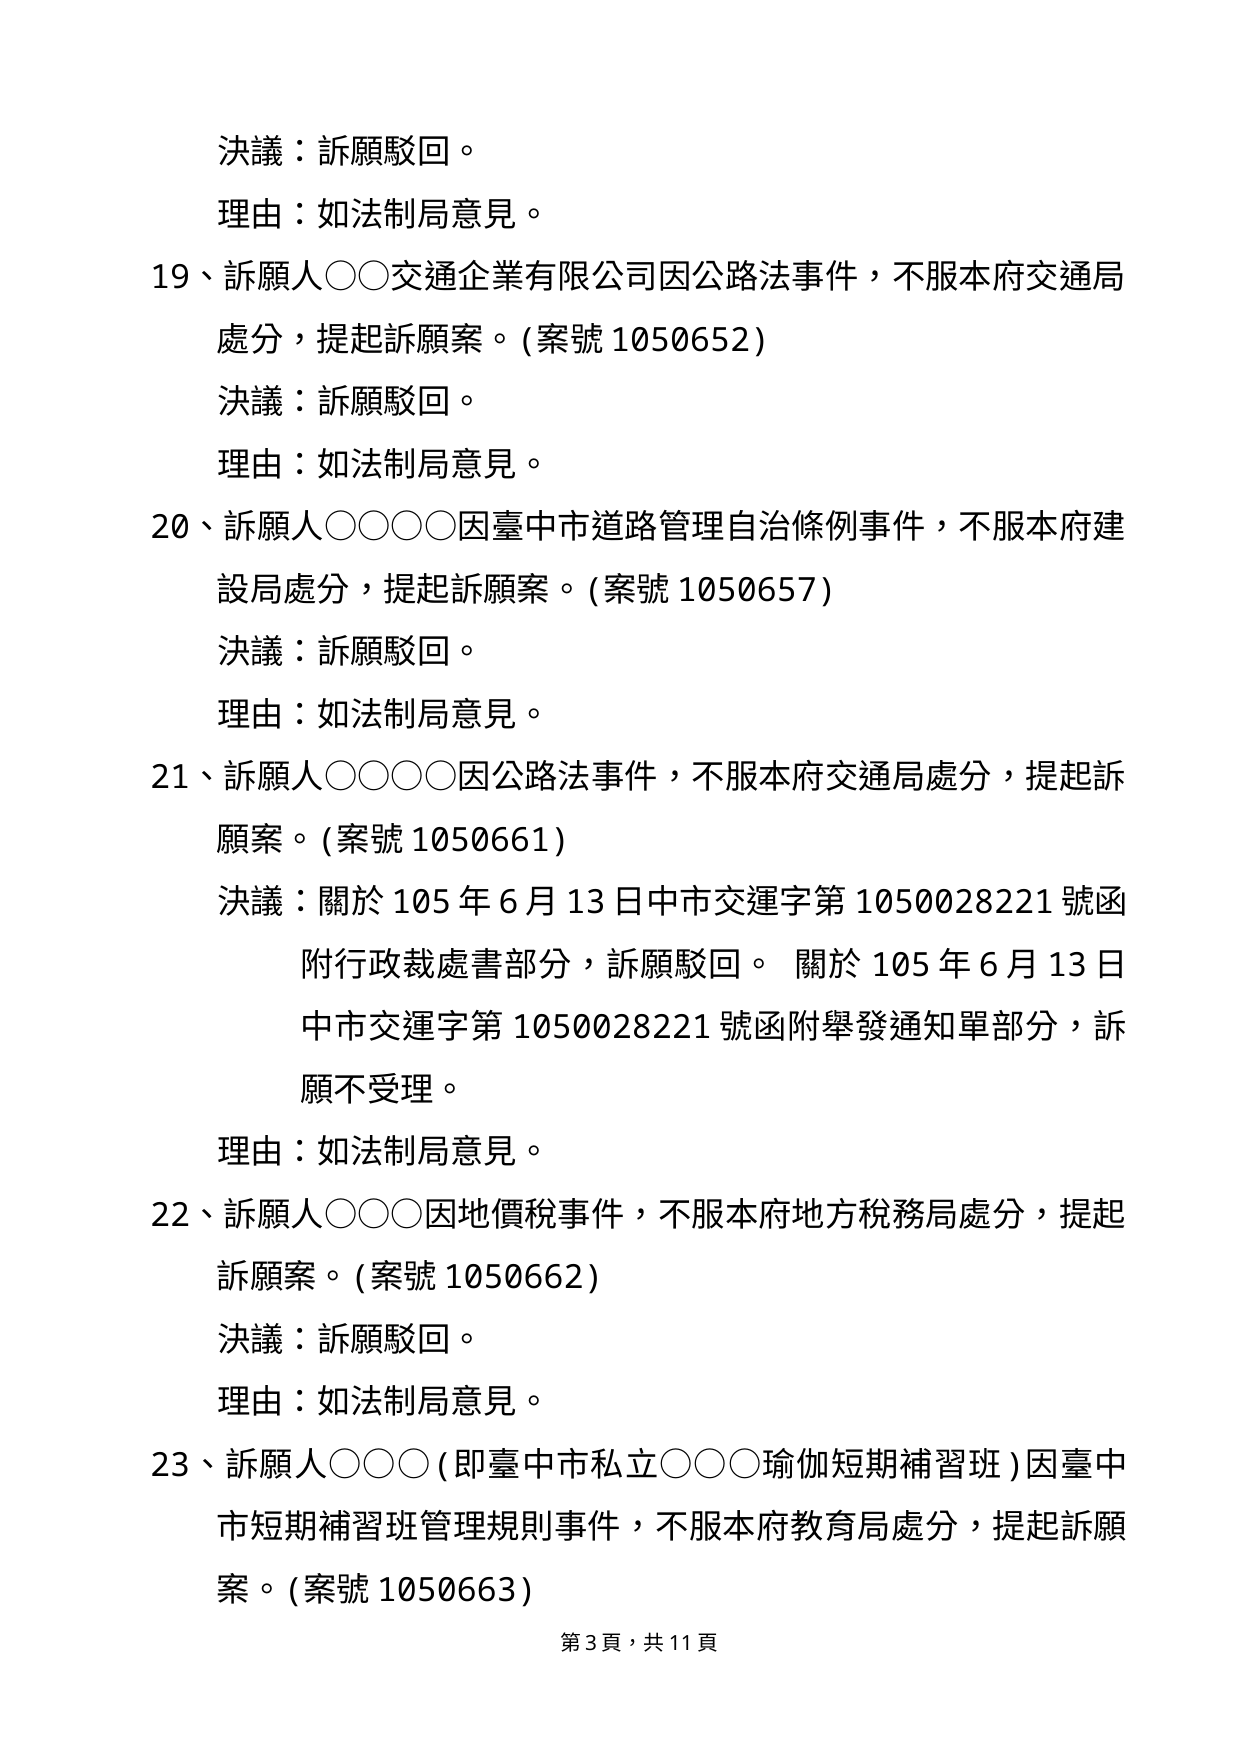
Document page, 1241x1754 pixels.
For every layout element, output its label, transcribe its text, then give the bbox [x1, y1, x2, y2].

text 決議：訴願駁回。 [217, 1295, 1128, 1358]
text 理由：如法制局意見。 [217, 670, 1128, 733]
text 20、訴願人○○○○因臺中市道路管理自治條例事件，不服本府建設局處分，提起訴願案。(案號1050657) [150, 483, 1128, 608]
text 理由：如法制局意見。 [217, 170, 1128, 233]
text 21、訴願人○○○○因公路法事件，不服本府交通局處分，提起訴願案。(案號1050661) [150, 733, 1128, 858]
text 22、訴願人○○○因地價稅事件，不服本府地方稅務局處分，提起訴願案。(案號1050662) [150, 1170, 1128, 1295]
text 理由：如法制局意見。 [217, 420, 1128, 483]
text 決議：訴願駁回。 [217, 358, 1128, 420]
text 23、訴願人○○○(即臺中市私立○○○瑜伽短期補習班)因臺中市短期補習班管理規則事件，不服本府教育局處分，提起訴願案。(案號1050663) [150, 1420, 1128, 1608]
text 決議：訴願駁回。 [217, 108, 1128, 170]
text 決議：訴願駁回。 [217, 608, 1128, 670]
text 理由：如法制局意見。 [217, 1108, 1128, 1170]
text 理由：如法制局意見。 [217, 1358, 1128, 1420]
text 決議：關於105年6月13日中市交運字第1050028221號函附行政裁處書部分，訴願駁回。 關於105年6月13日中市交運字第1050028221號函附舉發通知單部分，訴願不受理。 [217, 858, 1128, 1108]
text 19、訴願人○○交通企業有限公司因公路法事件，不服本府交通局處分，提起訴願案。(案號1050652) [150, 233, 1128, 358]
